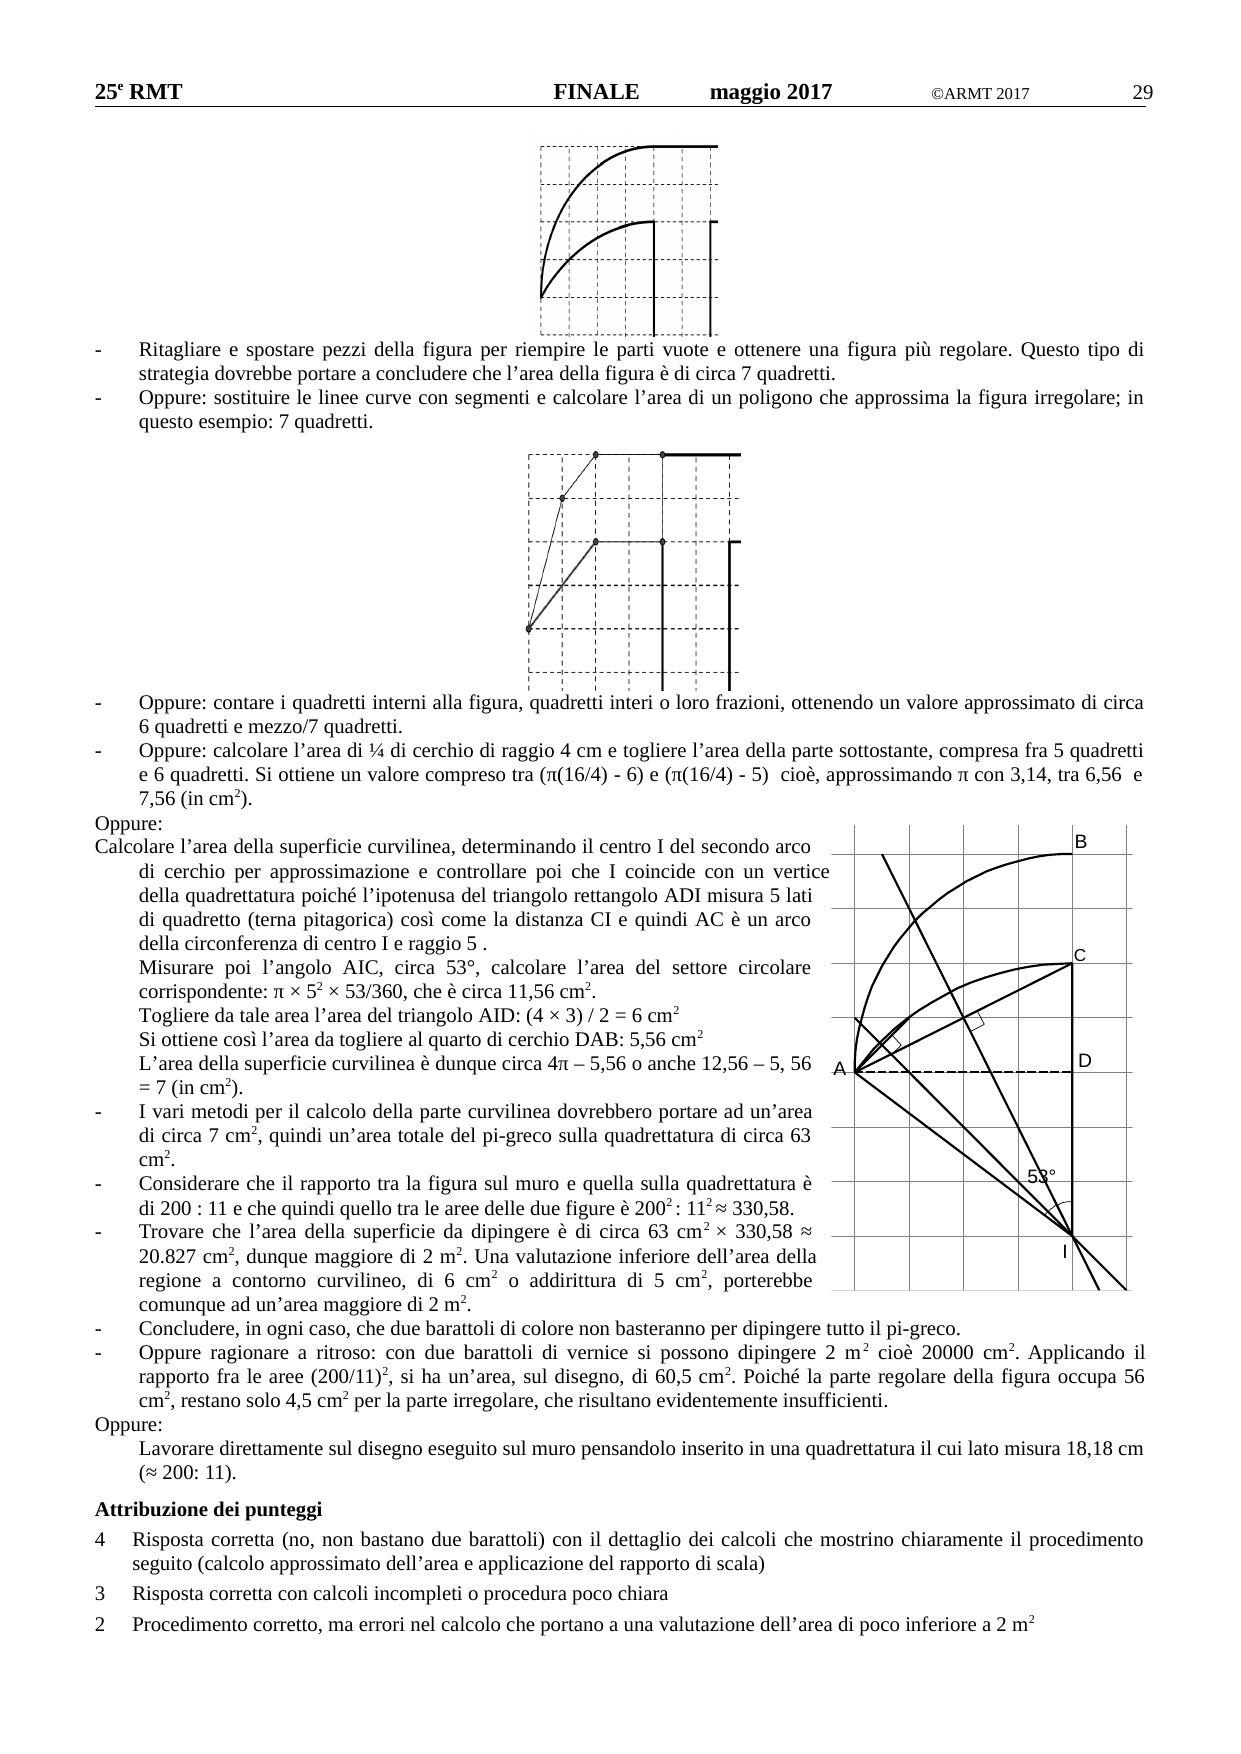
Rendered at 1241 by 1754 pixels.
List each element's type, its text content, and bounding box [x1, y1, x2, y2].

text Oppure: [94, 810, 1146, 834]
picture [499, 433, 562, 691]
text - I vari metodi per il calcolo della parte curvilinea dovrebbero portare ad un’area di circa 7 cm2, quindi un’area totale del pi-greco sulla quadrettatura di circa 63 cm2. [94, 1099, 854, 1171]
text 3 Risposta corretta con calcoli incompleti o procedura poco chiara [94, 1581, 1146, 1605]
text Oppure: [94, 1412, 1146, 1436]
text 2 Procedimento corretto, ma errori nel calcolo che portano a una valutazione dell’area di poco inferiore a 2 m2 [94, 1612, 1146, 1636]
text - Trovare che l’area della superficie da dipingere è di circa 63 cm2 × 330,58 ≈ 20.827 cm2, dunque maggiore di 2 m2. Una valutazione inferiore dell’area della regione a contorno curvilineo, di 6 cm2 o addirittura di 5 cm2, porterebbe comunque ad un’area maggiore di 2 m2. [94, 1219, 1146, 1316]
text - Ritagliare e spostare pezzi della figura per riempire le parti vuote e ottenere una figura più regolare. Questo tipo di strategia dovrebbe portare a concludere che l’area della figura è di circa 7 quadretti. [94, 337, 1146, 385]
text - Oppure: calcolare l’area di ¼ di cerchio di raggio 4 cm e togliere l’area della parte sottostante, compresa fra 5 quadretti e 6 quadretti. Si ottiene un valore compreso tra (π(16/4) - 6) e (π(16/4) - 5) cioè, approssimando π con 3,14, tra 6,56 e 7,56 (in cm2). [94, 738, 1146, 810]
text - Concludere, in ogni caso, che due barattoli di colore non basteranno per dipingere tutto il pi-greco. [94, 1316, 1146, 1340]
text - Considerare che il rapporto tra la figura sul muro e quella sulla quadrettatura è di 200 : 11 e che quindi quello tra le aree delle due figure è 2002 : 112 ≈ 330,58. [94, 1171, 854, 1219]
text Calcolare l’area della superficie curvilinea, determinando il centro I del secondo arco di cerchio per approssimazione e controllare poi che I coincide con un vertice della quadrettatura poiché l’ipotenusa del triangolo rettangolo ADI misura 5 lati di quadretto (terna pitagorica) così come la distanza CI e quindi AC è un arco della circonferenza di centro I e raggio 5 . [94, 834, 854, 955]
text Si ottiene così l’area da togliere al quarto di cerchio DAB: 5,56 cm2 [94, 1027, 854, 1051]
text 4 Risposta corretta (no, non bastano due barattoli) con il dettaglio dei calcoli che mostrino chiaramente il procedimento seguito (calcolo approssimato dell’area e applicazione del rapporto di scala) [94, 1527, 1146, 1575]
text - Oppure: contare i quadretti interni alla figura, quadretti interi o loro frazioni, ottenendo un valore approssimato di circa 6 quadretti e mezzo/7 quadretti. [94, 690, 1146, 738]
picture [522, 130, 575, 292]
text - Oppure ragionare a ritroso: con due barattoli di vernice si possono dipingere 2 m2 cioè 20000 cm2. Applicando il rapporto fra le aree (200/11)2, si ha un’area, sul disegno, di 60,5 cm2. Poiché la parte regolare della figura occupa 56 cm2, restano solo 4,5 cm2 per la parte irregolare, che risultano evidentemente insufficienti. [94, 1340, 1146, 1412]
text - Oppure: sostituire le linee curve con segmenti e calcolare l’area di un poligono che approssima la figura irregolare; in questo esempio: 7 quadretti. [94, 385, 1146, 433]
text Misurare poi l’angolo AIC, circa 53°, calcolare l’area del settore circolare corrispondente: π × 52 × 53/360, che è circa 11,56 cm2. [94, 955, 854, 1003]
text Togliere da tale area l’area del triangolo AID: (4 × 3) / 2 = 6 cm2 [94, 1003, 854, 1027]
text Lavorare direttamente sul disegno eseguito sul muro pensandolo inserito in una quadrettatura il cui lato misura 18,18 cm (≈ 200: 11). [94, 1436, 1146, 1484]
text L’area della superficie curvilinea è dunque circa 4π – 5,56 o anche 12,56 – 5, 56 = 7 (in cm2). [94, 1051, 854, 1099]
text Attribuzione dei punteggi [94, 1497, 1146, 1521]
